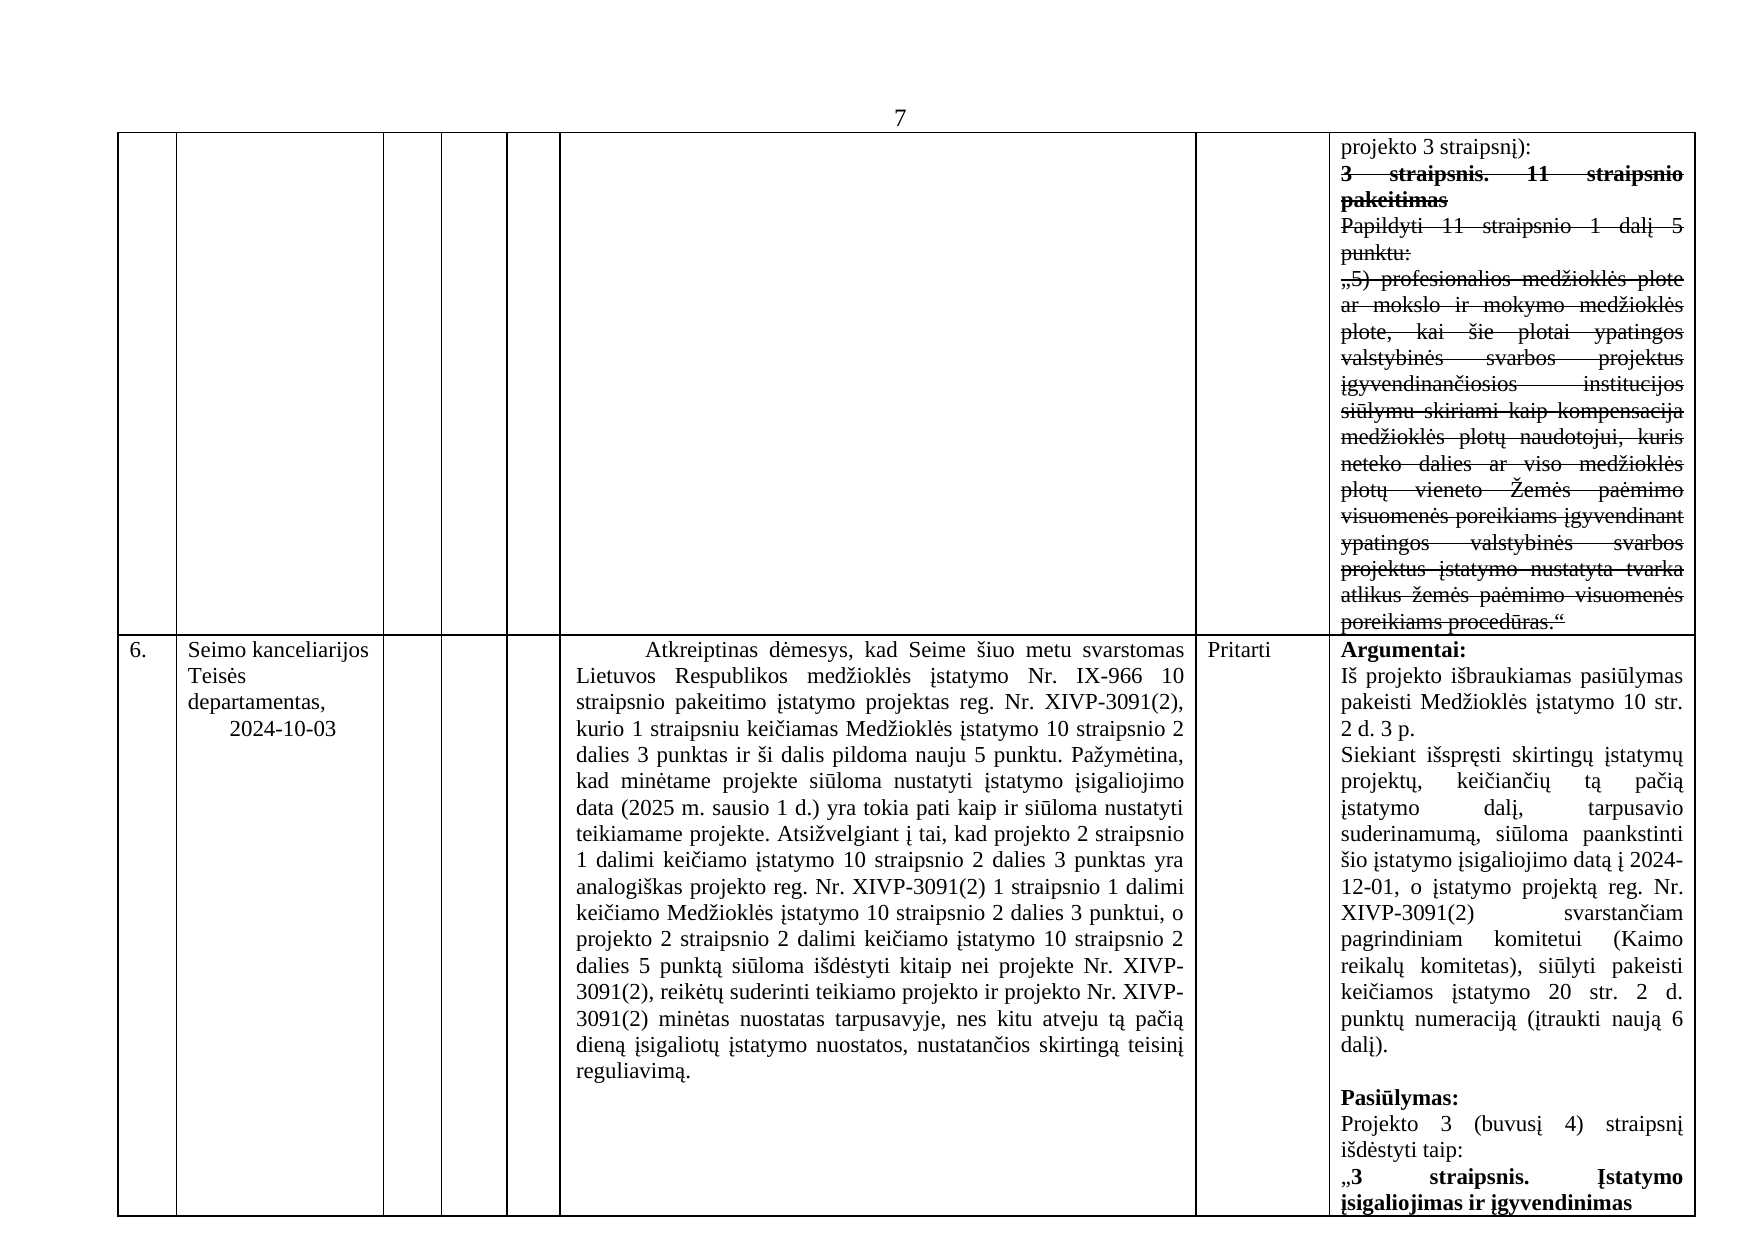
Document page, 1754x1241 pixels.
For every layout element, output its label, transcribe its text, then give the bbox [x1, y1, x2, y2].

table_cell Pritarti [1197, 636, 1329, 1215]
table_cell [384, 636, 441, 1215]
table_cell Seimo kanceliarijos Teisės departamentas, 2024-10-03 [177, 636, 383, 1215]
table_cell [442, 636, 506, 1215]
table_cell [1197, 133, 1329, 634]
table_cell Argumentai: Iš projekto išbraukiamas pasiūlymas pakeisti Medžioklės įstatymo 10 str. 2 d. 3 p. Siekiant išspręsti skirtingų įstatymų projektų, keičiančių tą pačią įstatymo dalį, tarpusavio suderinamumą, siūloma paankstinti šio įstatymo įsigaliojimo datą į 2024-12-01, o įstatymo projektą reg. Nr. XIVP-3091(2) svarstančiam pagrindiniam komitetui (Kaimo reikalų komitetas), siūlyti pakeisti keičiamos įstatymo 20 str. 2 d. punktų numeraciją (įtraukti naują 6 dalį). Pasiūlymas: Projekto 3 (buvusį 4) straipsnį išdėstyti taip: „3 straipsnis. Įstatymo įsigaliojimas ir įgyvendinimas [1330, 636, 1694, 1215]
table_cell 6. [119, 636, 176, 1215]
table_cell [384, 133, 441, 634]
table_cell [508, 636, 559, 1215]
table_cell [119, 133, 176, 634]
table_cell [508, 133, 559, 634]
table_cell projekto 3 straipsnį): 3 straipsnis. 11 straipsnio pakeitimas Papildyti 11 straipsnio 1 dalį 5 punktu: „5) profesionalios medžioklės plote ar mokslo ir mokymo medžioklės plote, kai šie plotai ypatingos valstybinės svarbos projektus įgyvendinančiosios institucijos siūlymu skiriami kaip kompensacija medžioklės plotų naudotojui, kuris neteko dalies ar viso medžioklės plotų vieneto Žemės paėmimo visuomenės poreikiams įgyvendinant ypatingos valstybinės svarbos projektus įstatymo nustatyta tvarka atlikus žemės paėmimo visuomenės poreikiams procedūras.“ [1330, 133, 1694, 634]
table_cell [561, 133, 1195, 634]
table_cell [442, 133, 506, 634]
table_cell Atkreiptinas dėmesys, kad Seime šiuo metu svarstomas Lietuvos Respublikos medžioklės įstatymo Nr. IX-966 10 straipsnio pakeitimo įstatymo projektas reg. Nr. XIVP-3091(2), kurio 1 straipsniu keičiamas Medžioklės įstatymo 10 straipsnio 2 dalies 3 punktas ir ši dalis pildoma nauju 5 punktu. Pažymėtina, kad minėtame projekte siūloma nustatyti įstatymo įsigaliojimo data (2025 m. sausio 1 d.) yra tokia pati kaip ir siūloma nustatyti teikiamame projekte. Atsižvelgiant į tai, kad projekto 2 straipsnio 1 dalimi keičiamo įstatymo 10 straipsnio 2 dalies 3 punktas yra analogiškas projekto reg. Nr. XIVP-3091(2) 1 straipsnio 1 dalimi keičiamo Medžioklės įstatymo 10 straipsnio 2 dalies 3 punktui, o projekto 2 straipsnio 2 dalimi keičiamo įstatymo 10 straipsnio 2 dalies 5 punktą siūloma išdėstyti kitaip nei projekte Nr. XIVP-3091(2), reikėtų suderinti teikiamo projekto ir projekto Nr. XIVP-3091(2) minėtas nuostatas tarpusavyje, nes kitu atveju tą pačią dieną įsigaliotų įstatymo nuostatos, nustatančios skirtingą teisinį reguliavimą. [561, 636, 1195, 1215]
table_cell [177, 133, 383, 634]
